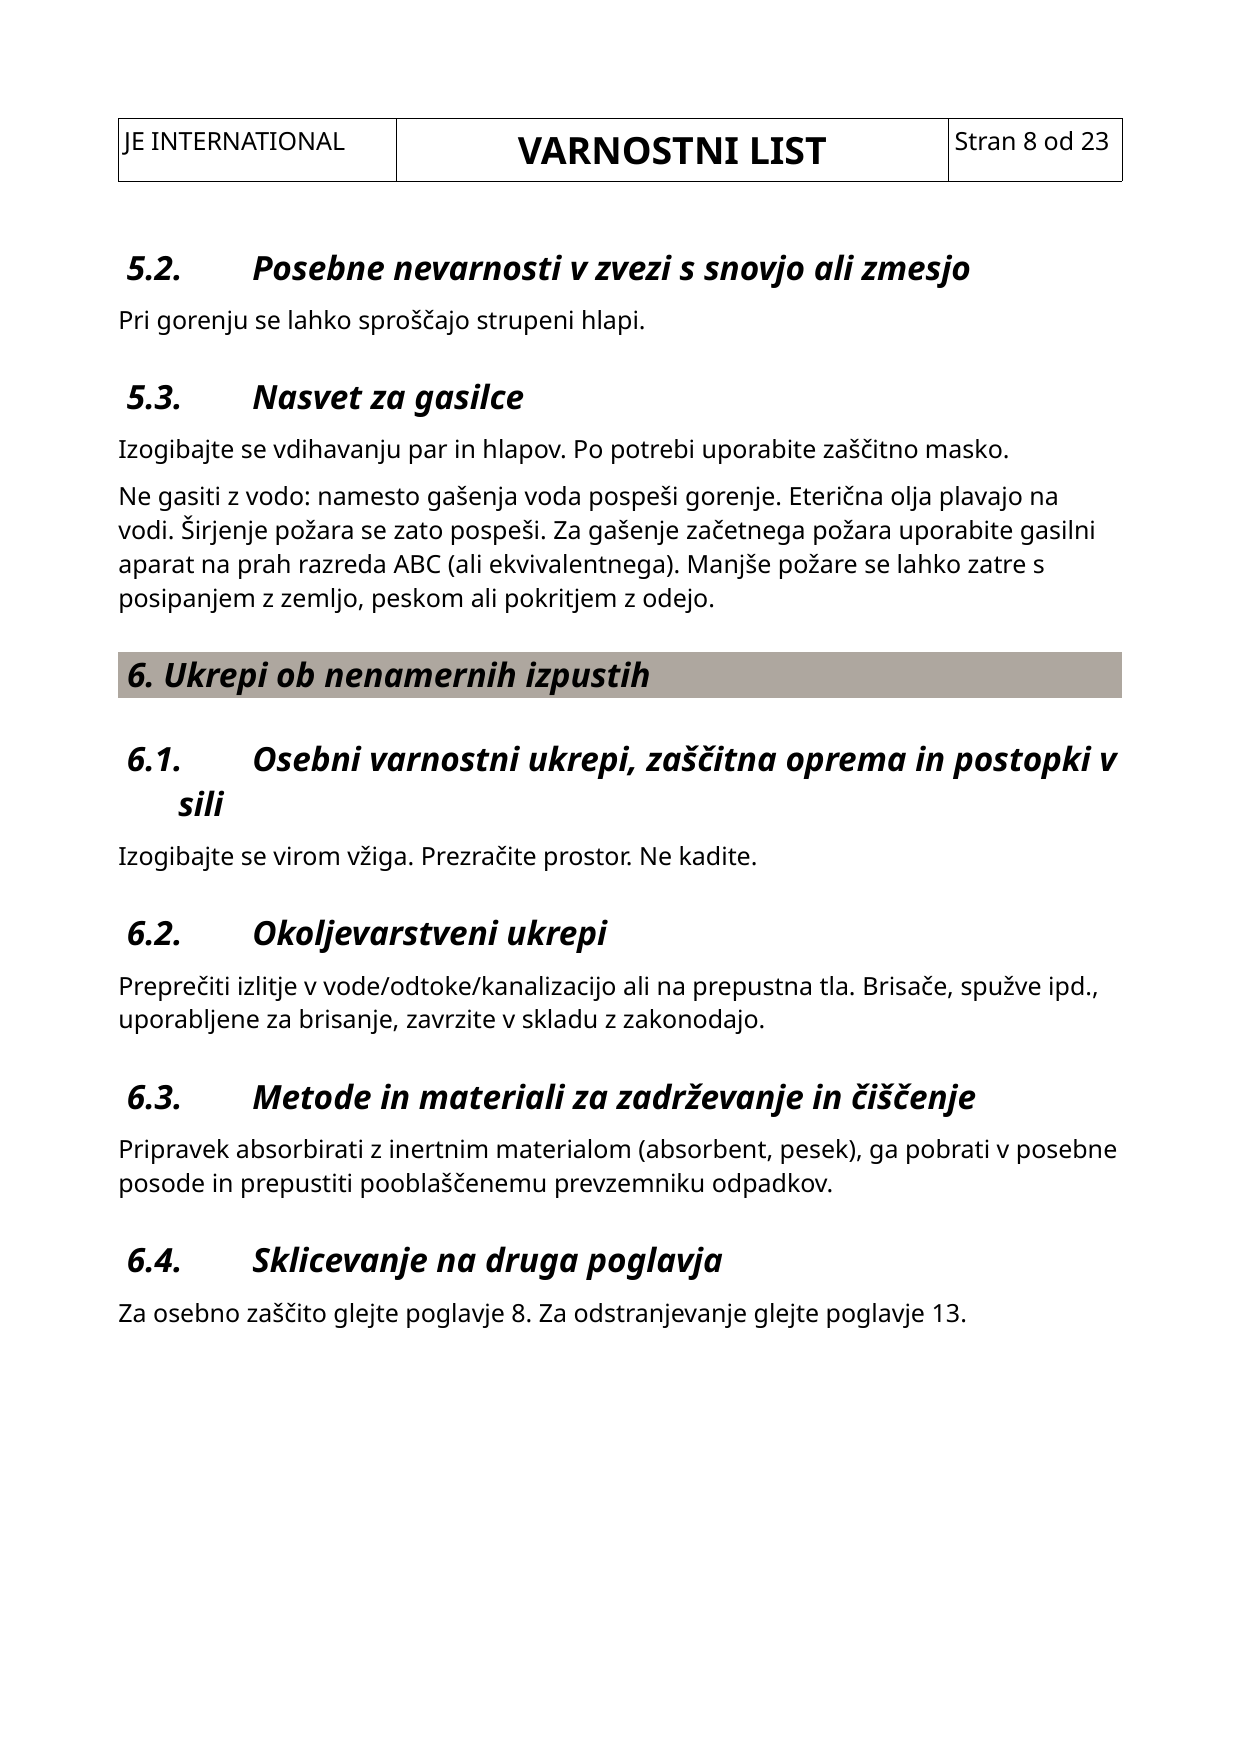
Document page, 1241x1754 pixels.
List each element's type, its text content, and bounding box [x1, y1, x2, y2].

text Izogibajte se vdihavanju par in hlapov. Po potrebi uporabite zaščitno masko. [118, 432, 1122, 466]
text Izogibajte se virom vžiga. Prezračite prostor. Ne kadite. [118, 839, 1122, 873]
text Ne gasiti z vodo: namesto gašenja voda pospeši gorenje. Eterična olja plavajo na vodi. Širjenje požara se zato pospeši. Za gašenje začetnega požara uporabite gasilni aparat na prah razreda ABC (ali ekvivalentnega). Manjše požare se lahko zatre s posipanjem z zemljo, peskom ali pokritjem z odejo. [118, 478, 1122, 614]
subtitle Okoljevarstveni ukrepi [118, 910, 1122, 956]
subtitle Sklicevanje na druga poglavja [118, 1237, 1122, 1283]
subtitle Ukrepi ob nenamernih izpustih [118, 652, 1122, 698]
text Za osebno zaščito glejte poglavje 8. Za odstranjevanje glejte poglavje 13. [118, 1295, 1122, 1329]
subtitle Nasvet za gasilce [118, 374, 1122, 419]
subtitle Osebni varnostni ukrepi, zaščitna oprema in postopki v sili [118, 735, 1122, 826]
text Preprečiti izlitje v vode/odtoke/kanalizacijo ali na prepustna tla. Brisače, spužve ipd., uporabljene za brisanje, zavrzite v skladu z zakonodajo. [118, 968, 1122, 1036]
subtitle Metode in materiali za zadrževanje in čiščenje [118, 1074, 1122, 1119]
text Pri gorenju se lahko sproščajo strupeni hlapi. [118, 302, 1122, 336]
text Pripravek absorbirati z inertnim materialom (absorbent, pesek), ga pobrati v posebne posode in prepustiti pooblaščenemu prevzemniku odpadkov. [118, 1132, 1122, 1200]
subtitle Posebne nevarnosti v zvezi s snovjo ali zmesjo [118, 244, 1122, 290]
